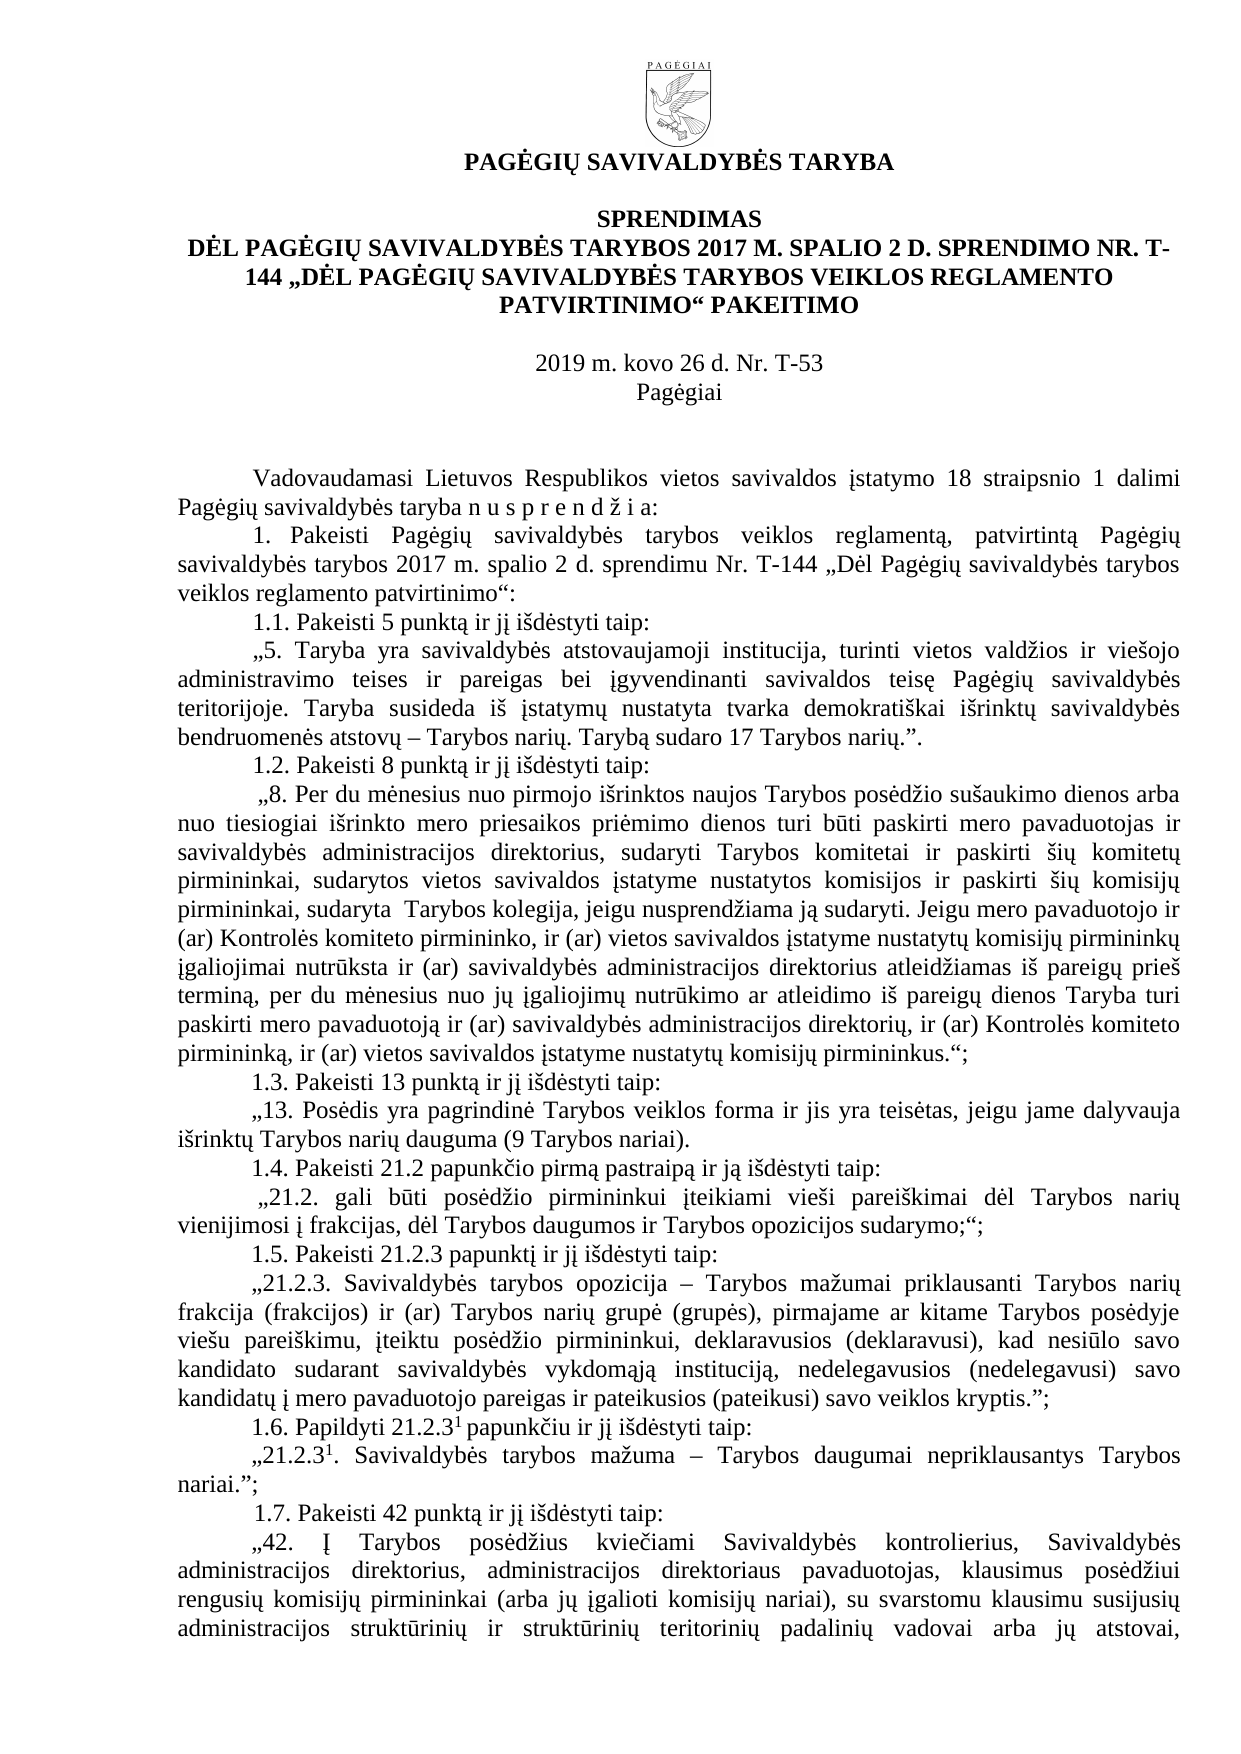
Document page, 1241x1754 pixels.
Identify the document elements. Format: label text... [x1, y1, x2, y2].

text sprendimas [177, 204, 1181, 233]
subtitle Pagėgių savivaldybės taryba [177, 147, 1181, 175]
text Vadovaudamasi Lietuvos Respublikos vietos savivaldos įstatymo 18 straipsnio 1 dalimi Pagėgių savivaldybės taryba n u s p r e n d ž i a: [177, 463, 1181, 520]
text Pagėgiai [177, 377, 1181, 405]
text „8. Per du mėnesius nuo pirmojo išrinktos naujos Tarybos posėdžio sušaukimo dienos arba nuo tiesiogiai išrinkto mero priesaikos priėmimo dienos turi būti paskirti mero pavaduotojas ir savivaldybės administracijos direktorius, sudaryti Tarybos komitetai ir paskirti šių komitetų pirmininkai, sudarytos vietos savivaldos įstatyme nustatytos komisijos ir paskirti šių komisijų pirmininkai, sudaryta Tarybos kolegija, jeigu nusprendžiama ją sudaryti. Jeigu mero pavaduotojo ir (ar) Kontrolės komiteto pirmininko, ir (ar) vietos savivaldos įstatyme nustatytų komisijų pirmininkų įgaliojimai nutrūksta ir (ar) savivaldybės administracijos direktorius atleidžiamas iš pareigų prieš terminą, per du mėnesius nuo jų įgaliojimų nutrūkimo ar atleidimo iš pareigų dienos Taryba turi paskirti mero pavaduotoją ir (ar) savivaldybės administracijos direktorių, ir (ar) Kontrolės komiteto pirmininką, ir (ar) vietos savivaldos įstatyme nustatytų komisijų pirmininkus.“; [177, 779, 1181, 1067]
text „21.2.3. Savivaldybės tarybos opozicija – Tarybos mažumai priklausanti Tarybos narių frakcija (frakcijos) ir (ar) Tarybos narių grupė (grupės), pirmajame ar kitame Tarybos posėdyje viešu pareiškimu, įteiktu posėdžio pirmininkui, deklaravusios (deklaravusi), kad nesiūlo savo kandidato sudarant savivaldybės vykdomąją instituciją, nedelegavusios (nedelegavusi) savo kandidatų į mero pavaduotojo pareigas ir pateikusios (pateikusi) savo veiklos kryptis.”; [177, 1268, 1181, 1412]
subtitle „13. Posėdis yra pagrindinė Tarybos veiklos forma ir jis yra teisėtas, jeigu jame dalyvauja išrinktų Tarybos narių dauguma (9 Tarybos nariai). [177, 1095, 1181, 1153]
text 1.5. Pakeisti 21.2.3 papunktį ir jį išdėstyti taip: [177, 1239, 1181, 1268]
text 1.7. Pakeisti 42 punktą ir jį išdėstyti taip: [177, 1498, 1181, 1527]
subtitle 2019 m. kovo 26 d. Nr. T-53 [177, 348, 1181, 377]
text 1.3. Pakeisti 13 punktą ir jį išdėstyti taip: [177, 1067, 1181, 1095]
text „21.2. gali būti posėdžio pirmininkui įteikiami vieši pareiškimai dėl Tarybos narių vienijimosi į frakcijas, dėl Tarybos daugumos ir Tarybos opozicijos sudarymo;“; [177, 1182, 1181, 1239]
text 1.2. Pakeisti 8 punktą ir jį išdėstyti taip: [252, 750, 1181, 779]
text dėl PAGĖGIŲ SAVIVALDYBĖS TARYBOS 2017 m. spalio 2 d. sprendimo nr. t-144 „dėl PAGĖGIŲ savivaldybės tarybos VEIKLOS REGLAMENTO patvirtinimo“ pakeitimo [177, 233, 1181, 319]
text „5. Taryba yra savivaldybės atstovaujamoji institucija, turinti vietos valdžios ir viešojo administravimo teises ir pareigas bei įgyvendinanti savivaldos teisę Pagėgių savivaldybės teritorijoje. Taryba susideda iš įstatymų nustatyta tvarka demokratiškai išrinktų savivaldybės bendruomenės atstovų – Tarybos narių. Tarybą sudaro 17 Tarybos narių.”. [177, 635, 1181, 750]
text 1.1. Pakeisti 5 punktą ir jį išdėstyti taip: [252, 607, 1181, 635]
text 1.6. Papildyti 21.2.31 papunkčiu ir jį išdėstyti taip: [177, 1412, 1181, 1440]
text 1.4. Pakeisti 21.2 papunkčio pirmą pastraipą ir ją išdėstyti taip: [177, 1153, 1181, 1182]
text 1. Pakeisti Pagėgių savivaldybės tarybos veiklos reglamentą, patvirtintą Pagėgių savivaldybės tarybos 2017 m. spalio 2 d. sprendimu Nr. T-144 „Dėl Pagėgių savivaldybės tarybos veiklos reglamento patvirtinimo“: [177, 520, 1181, 607]
text „42. Į Tarybos posėdžius kviečiami Savivaldybės kontrolierius, Savivaldybės administracijos direktorius, administracijos direktoriaus pavaduotojas, klausimus posėdžiui rengusių komisijų pirmininkai (arba jų įgalioti komisijų nariai), su svarstomu klausimu susijusių administracijos struktūrinių ir struktūrinių teritorinių padalinių vadovai arba jų atstovai, [177, 1527, 1181, 1642]
text „21.2.31. Savivaldybės tarybos mažuma – Tarybos daugumai nepriklausantys Tarybos nariai.”; [177, 1440, 1181, 1498]
